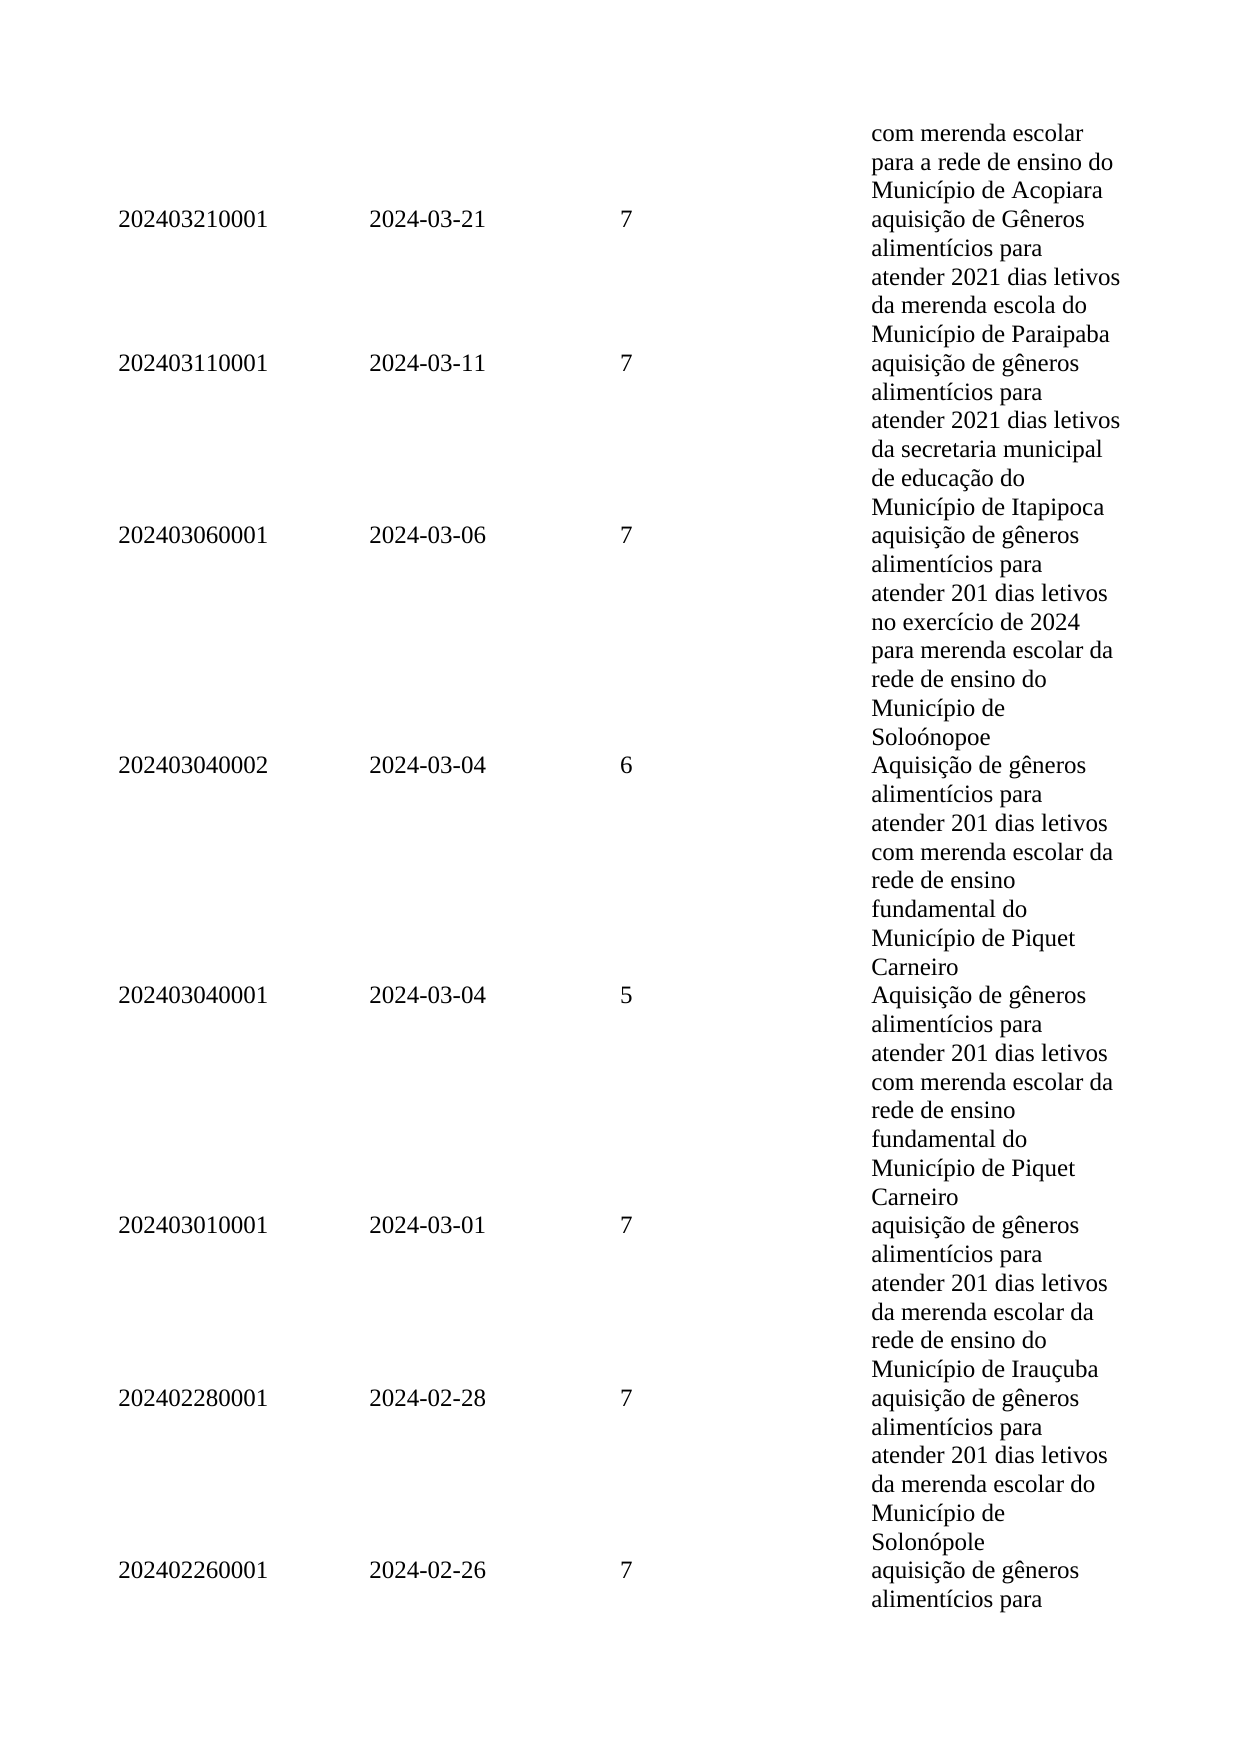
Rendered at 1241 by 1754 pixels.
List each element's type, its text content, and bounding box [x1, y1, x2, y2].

table_cell aquisição de gêneros alimentícios para atender 2021 dias letivos da secretaria municipal de educação do Município de Itapipoca [871, 348, 1122, 521]
table_cell 6 [620, 751, 871, 981]
table_cell [369, 118, 620, 204]
table_cell 202403210001 [118, 204, 369, 348]
table_cell 2024-03-01 [369, 1211, 620, 1383]
table_cell 202403110001 [118, 348, 369, 521]
table_cell 202402280001 [118, 1383, 369, 1556]
table_cell 202403040002 [118, 751, 369, 981]
table_cell 7 [620, 204, 871, 348]
table_cell com merenda escolar para a rede de ensino do Município de Acopiara [871, 118, 1122, 204]
table_cell 2024-03-21 [369, 204, 620, 348]
table_cell 2024-02-28 [369, 1383, 620, 1556]
table_cell 7 [620, 1211, 871, 1383]
table_cell 202403010001 [118, 1211, 369, 1383]
table_cell aquisição de gêneros alimentícios para [871, 1556, 1122, 1613]
table_cell aquisição de gêneros alimentícios para atender 201 dias letivos da merenda escolar do Município de Solonópole [871, 1383, 1122, 1556]
table_cell [620, 118, 871, 204]
table_cell aquisição de gêneros alimentícios para atender 201 dias letivos da merenda escolar da rede de ensino do Município de Irauçuba [871, 1211, 1122, 1383]
table_cell 202402260001 [118, 1556, 369, 1613]
table_cell [118, 118, 369, 204]
table_cell 202403060001 [118, 521, 369, 751]
table_cell Aquisição de gêneros alimentícios para atender 201 dias letivos com merenda escolar da rede de ensino fundamental do Município de Piquet Carneiro [871, 981, 1122, 1211]
table_cell Aquisição de gêneros alimentícios para atender 201 dias letivos com merenda escolar da rede de ensino fundamental do Município de Piquet Carneiro [871, 751, 1122, 981]
table_cell 2024-03-11 [369, 348, 620, 521]
table_cell 2024-03-06 [369, 521, 620, 751]
table_cell aquisição de gêneros alimentícios para atender 201 dias letivos no exercício de 2024 para merenda escolar da rede de ensino do Município de Soloónopoe [871, 521, 1122, 751]
table_cell 7 [620, 1383, 871, 1556]
table_cell 5 [620, 981, 871, 1211]
table_cell 7 [620, 348, 871, 521]
table_cell 2024-03-04 [369, 981, 620, 1211]
table_cell 7 [620, 1556, 871, 1613]
table_cell 202403040001 [118, 981, 369, 1211]
table_cell 2024-03-04 [369, 751, 620, 981]
table_cell 2024-02-26 [369, 1556, 620, 1613]
table_cell 7 [620, 521, 871, 751]
table_cell aquisição de Gêneros alimentícios para atender 2021 dias letivos da merenda escola do Município de Paraipaba [871, 204, 1122, 348]
